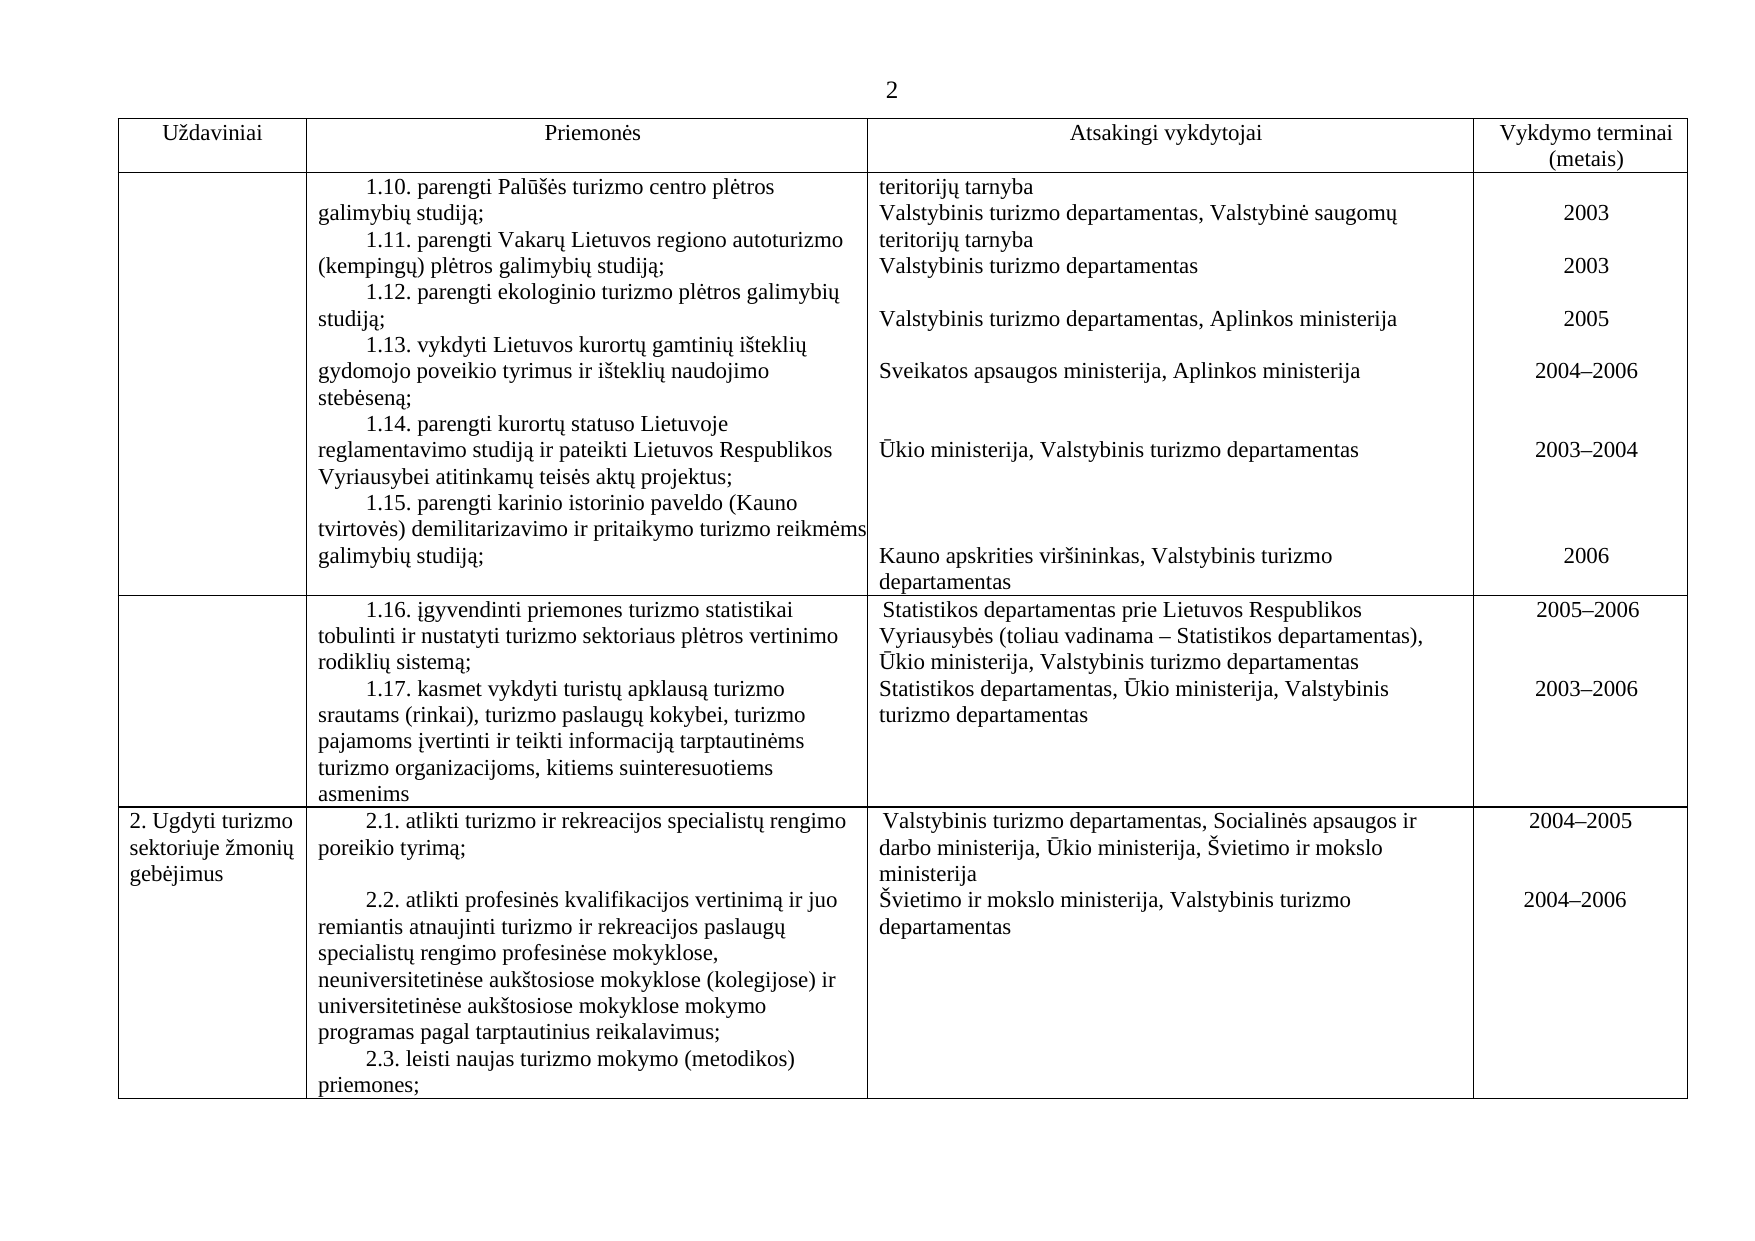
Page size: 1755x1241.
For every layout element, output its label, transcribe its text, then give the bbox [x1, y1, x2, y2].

table_cell 2.1. atlikti turizmo ir rekreacijos specialistų rengimo poreikio tyrimą; 2.2. atlikti profesinės kvalifikacijos vertinimą ir juo remiantis atnaujinti turizmo ir rekreacijos paslaugų specialistų rengimo profesinėse mokyklose, neuniversitetinėse aukštosiose mokyklose (kolegijose) ir universitetinėse aukštosiose mokyklose mokymo programas pagal tarptautinius reikalavimus; 2.3. leisti naujas turizmo mokymo (metodikos) priemones; [307, 808, 867, 1097]
table_cell 1.10. parengti Palūšės turizmo centro plėtros galimybių studiją; 1.11. parengti Vakarų Lietuvos regiono autoturizmo (kempingų) plėtros galimybių studiją; 1.12. parengti ekologinio turizmo plėtros galimybių studiją; 1.13. vykdyti Lietuvos kurortų gamtinių išteklių gydomojo poveikio tyrimus ir išteklių naudojimo stebėseną; 1.14. parengti kurortų statuso Lietuvoje reglamentavimo studiją ir pateikti Lietuvos Respublikos Vyriausybei atitinkamų teisės aktų projektus; 1.15. parengti karinio istorinio paveldo (Kauno tvirtovės) demilitarizavimo ir pritaikymo turizmo reikmėms galimybių studiją; [307, 173, 867, 594]
table_cell teritorijų tarnyba Valstybinis turizmo departamentas, Valstybinė saugomų teritorijų tarnyba Valstybinis turizmo departamentas Valstybinis turizmo departamentas, Aplinkos ministerija Sveikatos apsaugos ministerija, Aplinkos ministerija Ūkio ministerija, Valstybinis turizmo departamentas Kauno apskrities viršininkas, Valstybinis turizmo departamentas [868, 173, 1473, 594]
table_cell [119, 173, 306, 594]
table_cell Valstybinis turizmo departamentas, Socialinės apsaugos ir darbo ministerija, Ūkio ministerija, Švietimo ir mokslo ministerija Švietimo ir mokslo ministerija, Valstybinis turizmo departamentas [868, 808, 1473, 1097]
table_header Vykdymo terminai (metais) [1474, 119, 1687, 172]
table_header Priemonės [307, 119, 867, 172]
table_cell Statistikos departamentas prie Lietuvos Respublikos Vyriausybės (toliau vadinama – Statistikos departamentas), Ūkio ministerija, Valstybinis turizmo departamentas Statistikos departamentas, Ūkio ministerija, Valstybinis turizmo departamentas [868, 596, 1473, 806]
table_header Uždaviniai [119, 119, 306, 172]
table_cell 2. Ugdyti turizmo sektoriuje žmonių gebėjimus [119, 808, 306, 1097]
table_cell 2003 2003 2005 2004–2006 2003–2004 2006 [1474, 173, 1687, 594]
table_header Atsakingi vykdytojai [868, 119, 1473, 172]
table_cell 2004–2005 2004–2006 [1474, 808, 1687, 1097]
table_cell 2005–2006 2003–2006 [1474, 596, 1687, 806]
table_cell 1.16. įgyvendinti priemones turizmo statistikai tobulinti ir nustatyti turizmo sektoriaus plėtros vertinimo rodiklių sistemą; 1.17. kasmet vykdyti turistų apklausą turizmo srautams (rinkai), turizmo paslaugų kokybei, turizmo pajamoms įvertinti ir teikti informaciją tarptautinėms turizmo organizacijoms, kitiems suinteresuotiems asmenims [307, 596, 867, 806]
table_cell [119, 596, 306, 806]
